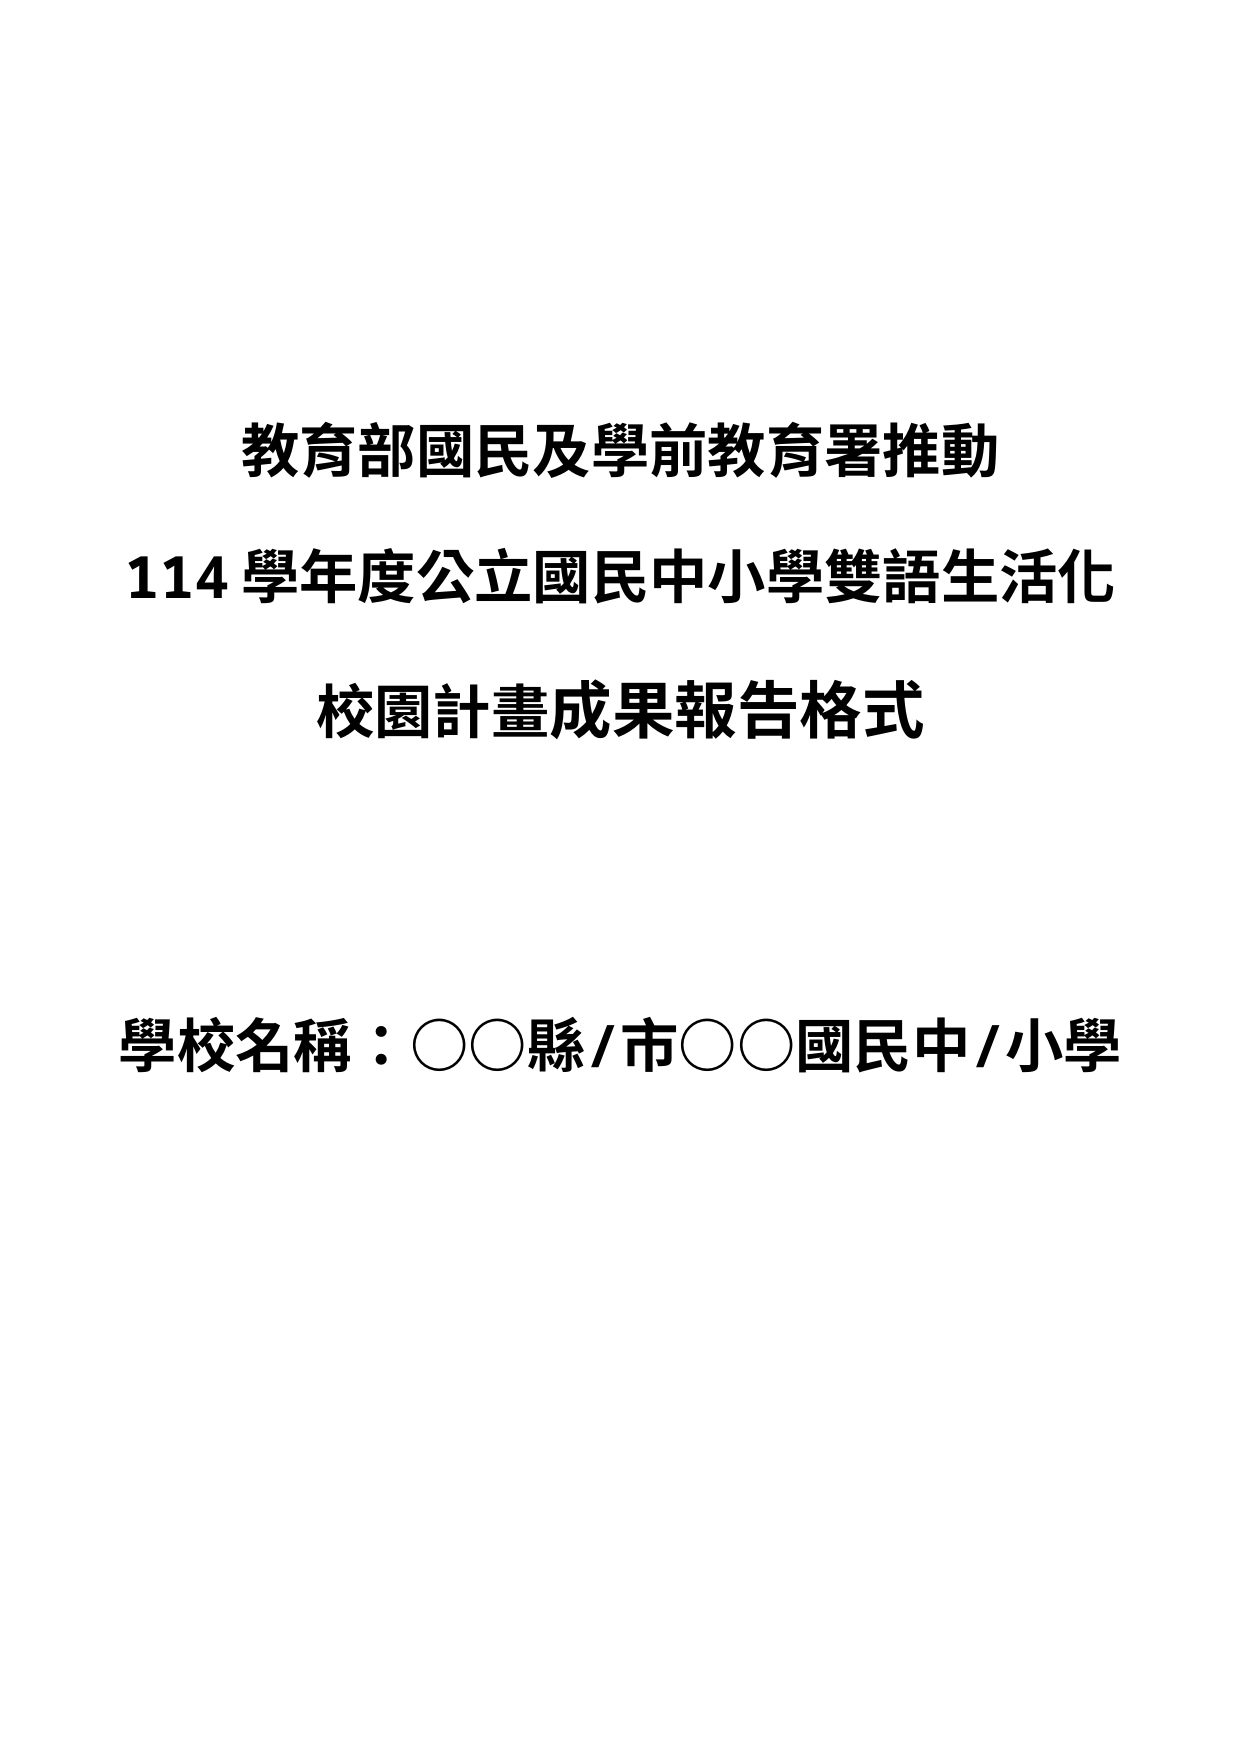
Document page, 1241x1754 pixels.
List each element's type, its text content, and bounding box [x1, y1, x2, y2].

text 114學年度公立國民中小學雙語生活化校園計畫成果報告格式 [118, 531, 1122, 751]
text 學校名稱：○○縣/市○○國民中/小學 [118, 999, 1122, 1084]
text 教育部國民及學前教育署推動 [118, 404, 1122, 489]
